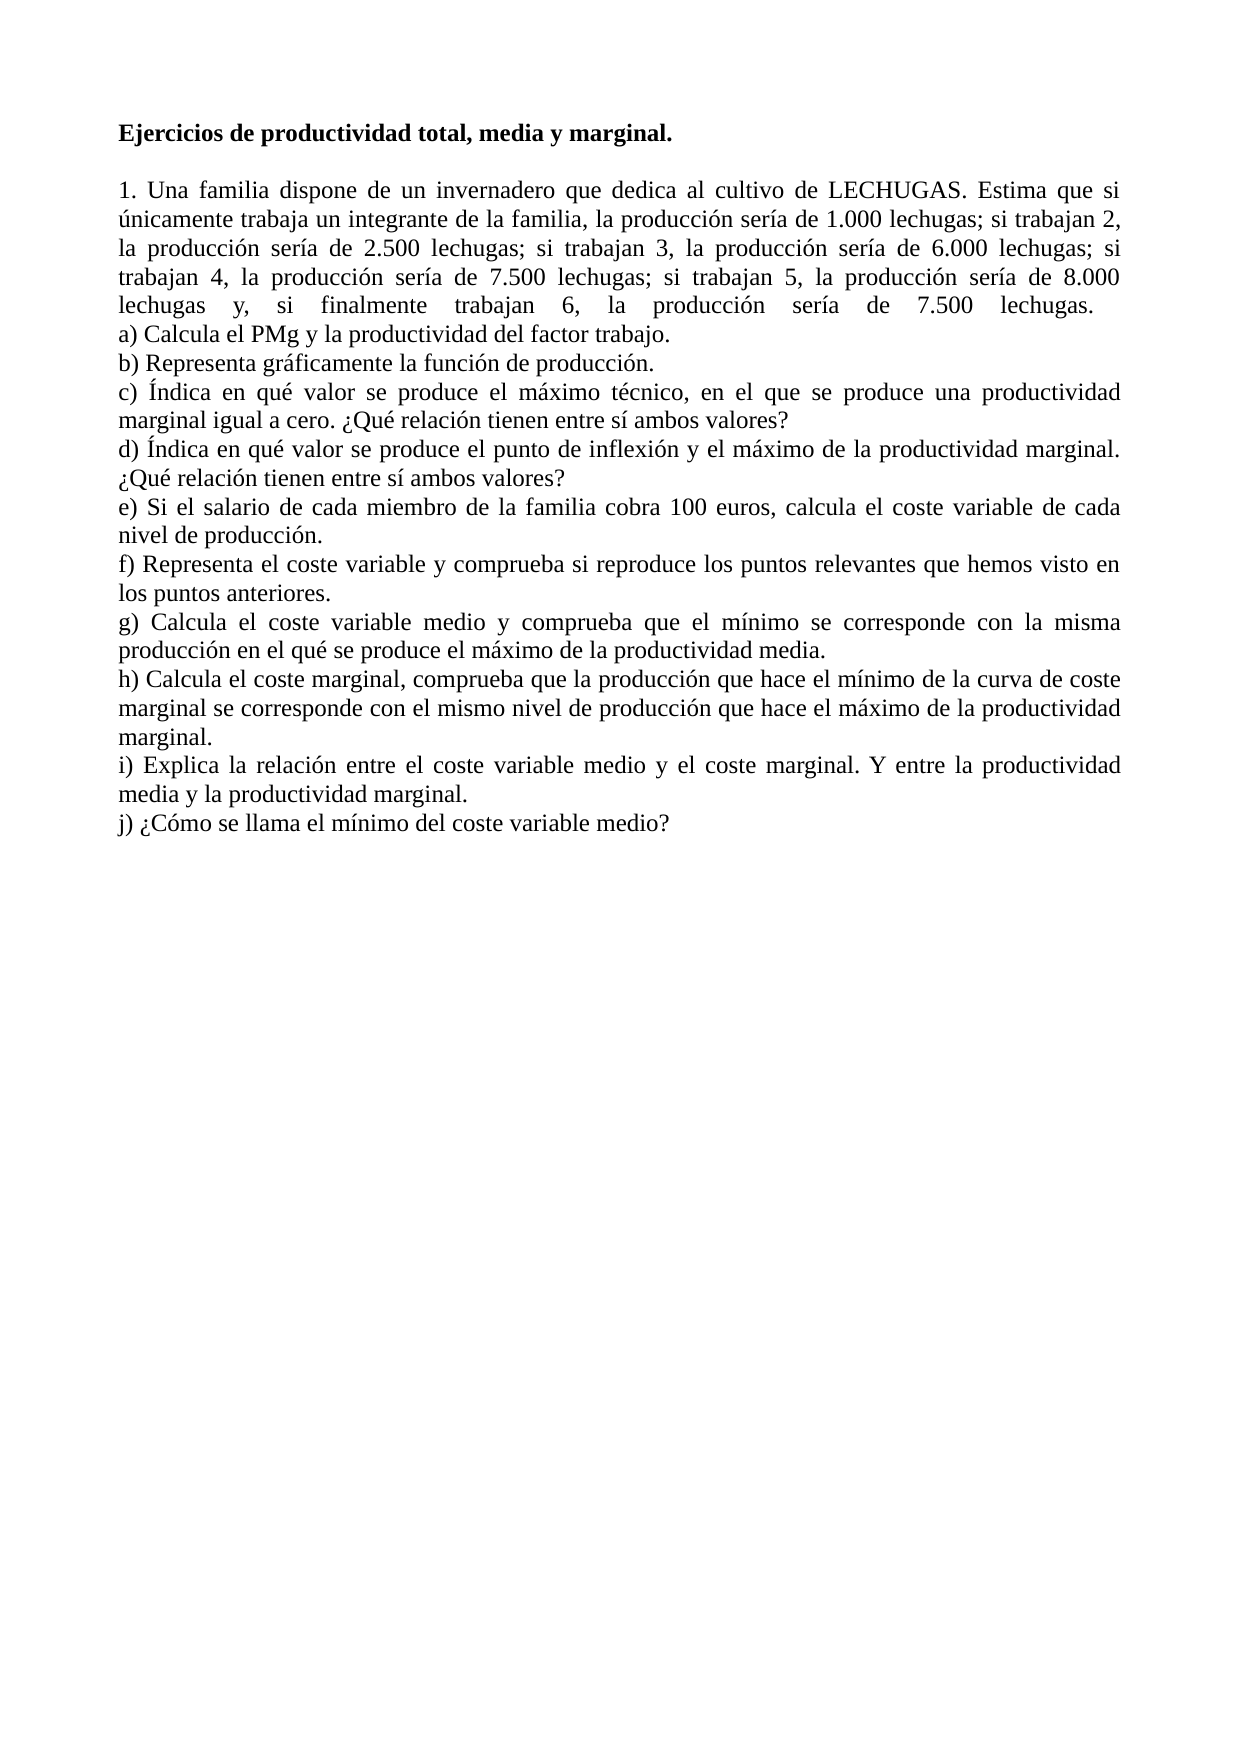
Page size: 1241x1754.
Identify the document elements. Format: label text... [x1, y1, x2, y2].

text f) Representa el coste variable y comprueba si reproduce los puntos relevantes que hemos visto en los puntos anteriores. [118, 549, 1122, 607]
text 1. Una familia dispone de un invernadero que dedica al cultivo de LECHUGAS. Estima que si únicamente trabaja un integrante de la familia, la producción sería de 1.000 lechugas; si trabajan 2, la producción sería de 2.500 lechugas; si trabajan 3, la producción sería de 6.000 lechugas; si trabajan 4, la producción sería de 7.500 lechugas; si trabajan 5, la producción sería de 8.000 lechugas y, si finalmente trabajan 6, la producción sería de 7.500 lechugas. a) Calcula el PMg y la productividad del factor trabajo. [118, 176, 1122, 348]
text i) Explica la relación entre el coste variable medio y el coste marginal. Y entre la productividad media y la productividad marginal. [118, 751, 1122, 808]
text c) Índica en qué valor se produce el máximo técnico, en el que se produce una productividad marginal igual a cero. ¿Qué relación tienen entre sí ambos valores? [118, 377, 1122, 434]
text j) ¿Cómo se llama el mínimo del coste variable medio? [118, 808, 1122, 837]
text h) Calcula el coste marginal, comprueba que la producción que hace el mínimo de la curva de coste marginal se corresponde con el mismo nivel de producción que hace el máximo de la productividad marginal. [118, 664, 1122, 751]
text e) Si el salario de cada miembro de la familia cobra 100 euros, calcula el coste variable de cada nivel de producción. [118, 492, 1122, 549]
text d) Índica en qué valor se produce el punto de inflexión y el máximo de la productividad marginal. ¿Qué relación tienen entre sí ambos valores? [118, 434, 1122, 492]
text b) Representa gráficamente la función de producción. [118, 348, 1122, 377]
text g) Calcula el coste variable medio y comprueba que el mínimo se corresponde con la misma producción en el qué se produce el máximo de la productividad media. [118, 607, 1122, 664]
text Ejercicios de productividad total, media y marginal. [118, 118, 1122, 147]
